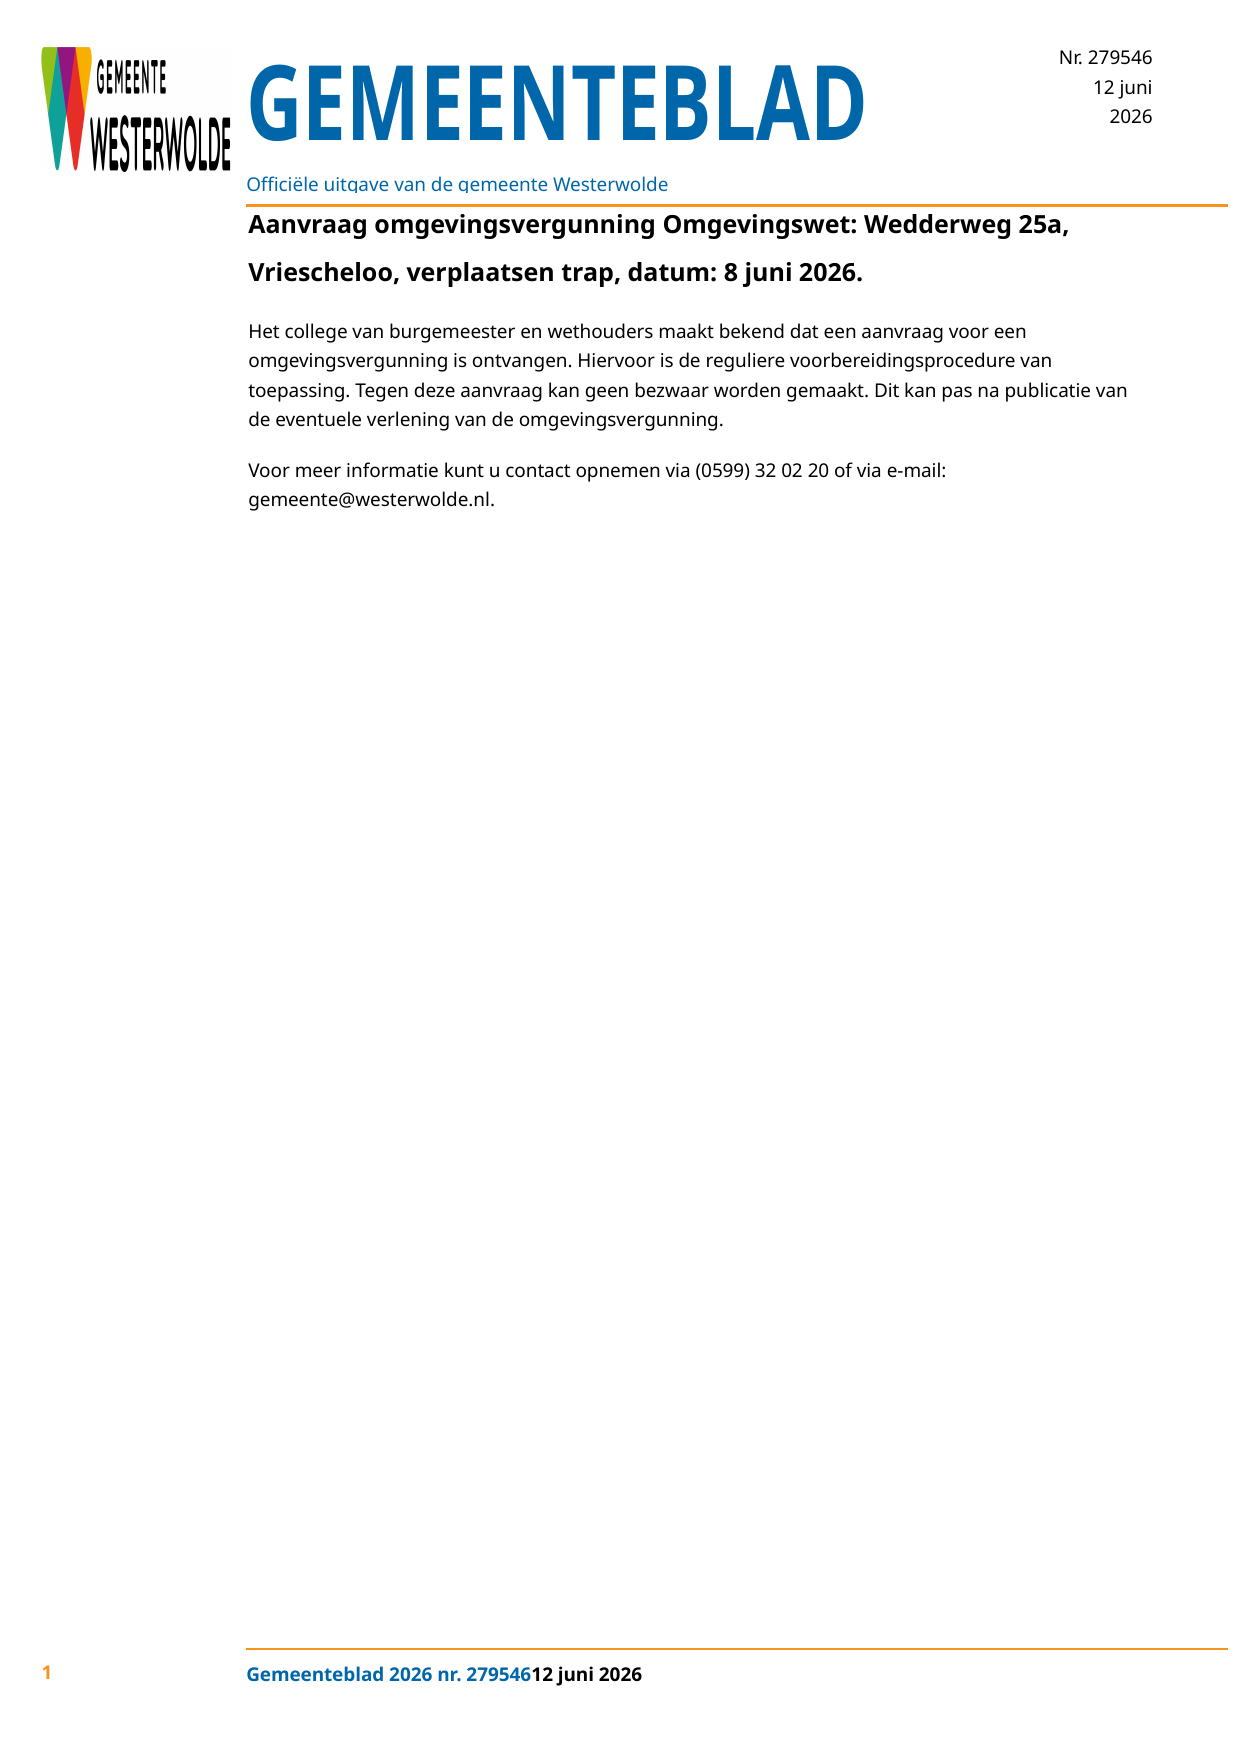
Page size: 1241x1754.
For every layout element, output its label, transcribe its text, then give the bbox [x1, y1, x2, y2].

text Het college van burgemeester en wethouders maakt bekend dat een aanvraag voor een omgevingsvergunning is ontvangen. Hiervoor is de reguliere voorbereidingsprocedure van toepassing. Tegen deze aanvraag kan geen bezwaar worden gemaakt. Dit kan pas na publicatie van de eventuele verlening van de omgevingsvergunning. [248, 318, 1152, 432]
text Voor meer informatie kunt u contact opnemen via (0599) 32 02 20 of via e-mail: gemeente@westerwolde.nl. [248, 457, 1152, 512]
text Aanvraag omgevingsvergunning Omgevingswet: Wedderweg 25a, Vriescheloo, verplaatsen trap, datum: 8 juni 2026. [248, 207, 1152, 288]
picture [41, 47, 231, 172]
